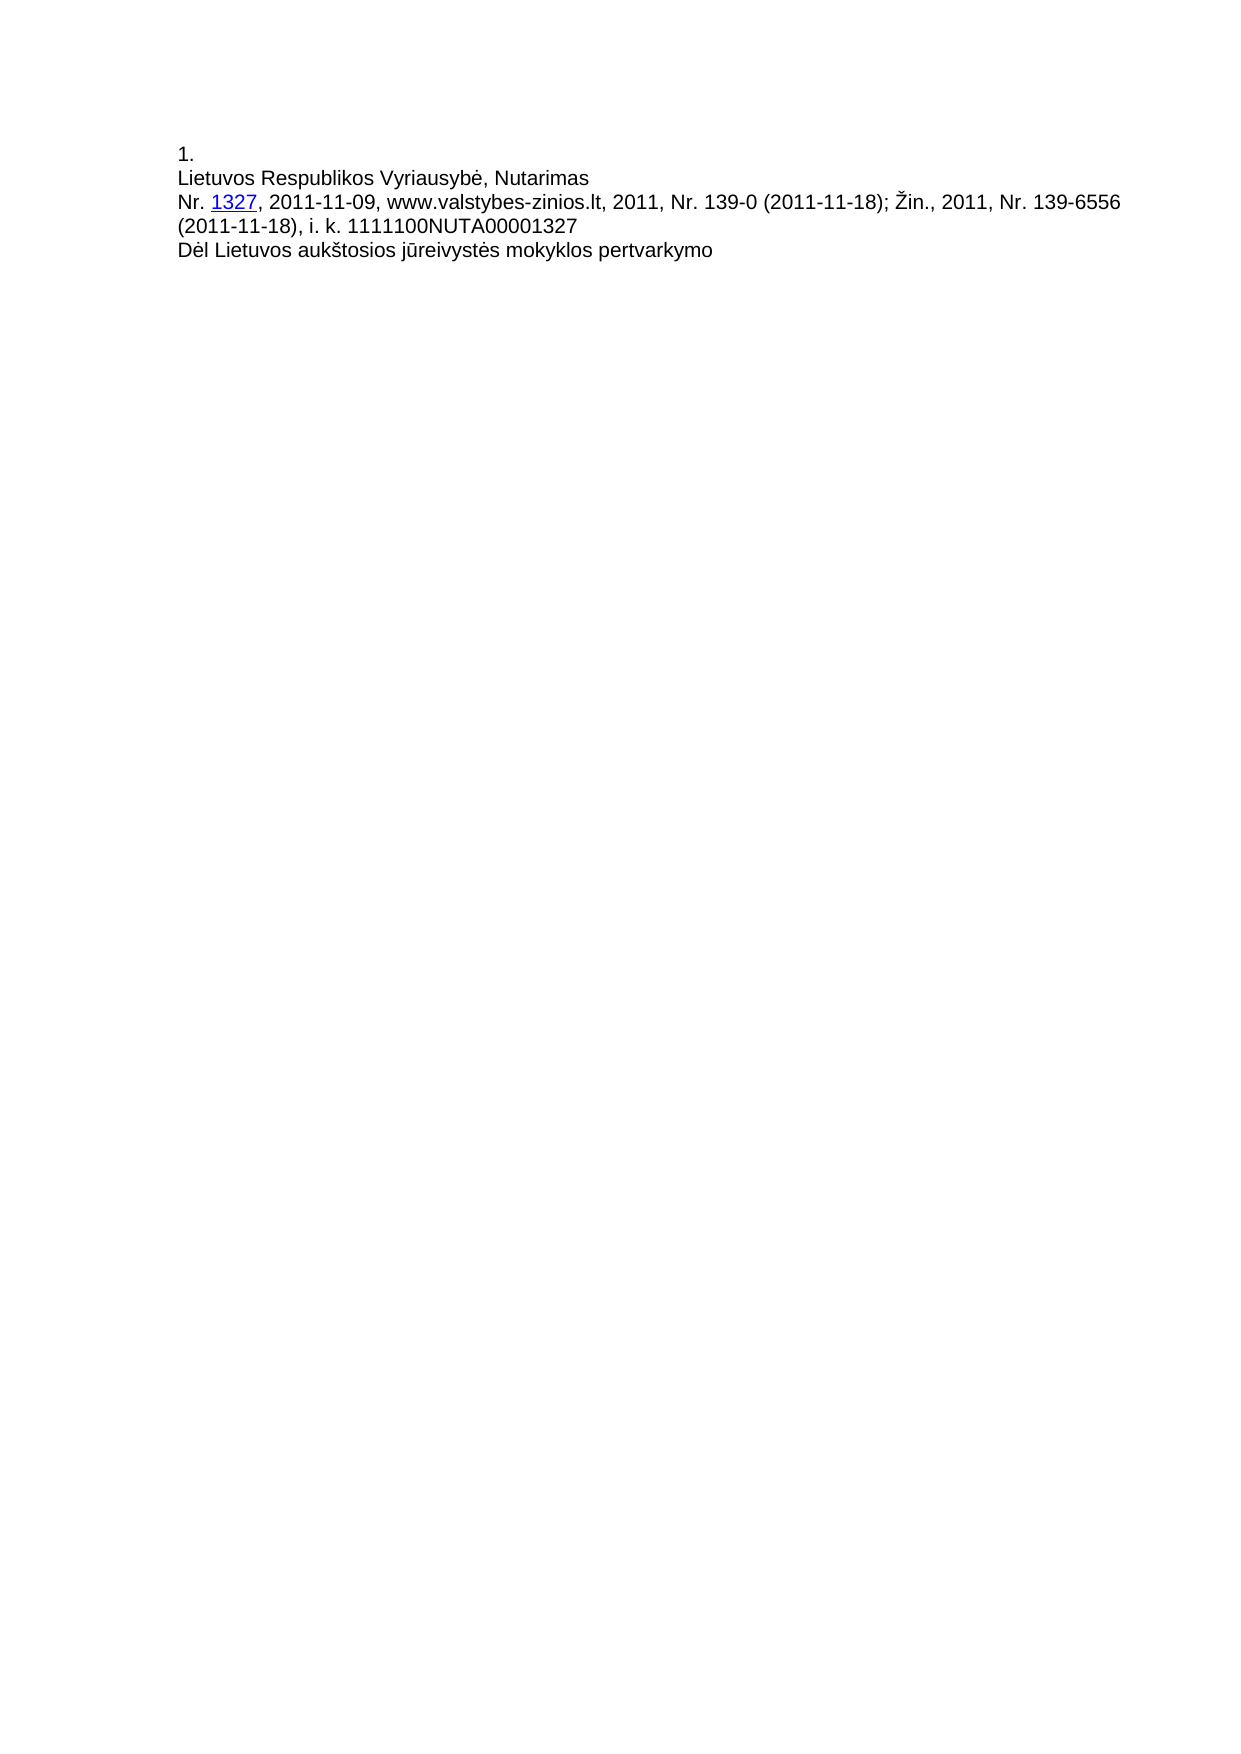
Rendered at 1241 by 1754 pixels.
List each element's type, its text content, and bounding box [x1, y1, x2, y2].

text Lietuvos Respublikos Vyriausybė, Nutarimas [177, 166, 1122, 190]
text Nr. 1327, 2011-11-09, www.valstybes-zinios.lt, 2011, Nr. 139-0 (2011-11-18); Žin., 2011, Nr. 139-6556 (2011-11-18), i. k. 1111100NUTA00001327 [177, 190, 1122, 238]
text 1. [177, 142, 1122, 166]
text Dėl Lietuvos aukštosios jūreivystės mokyklos pertvarkymo [177, 238, 1122, 262]
